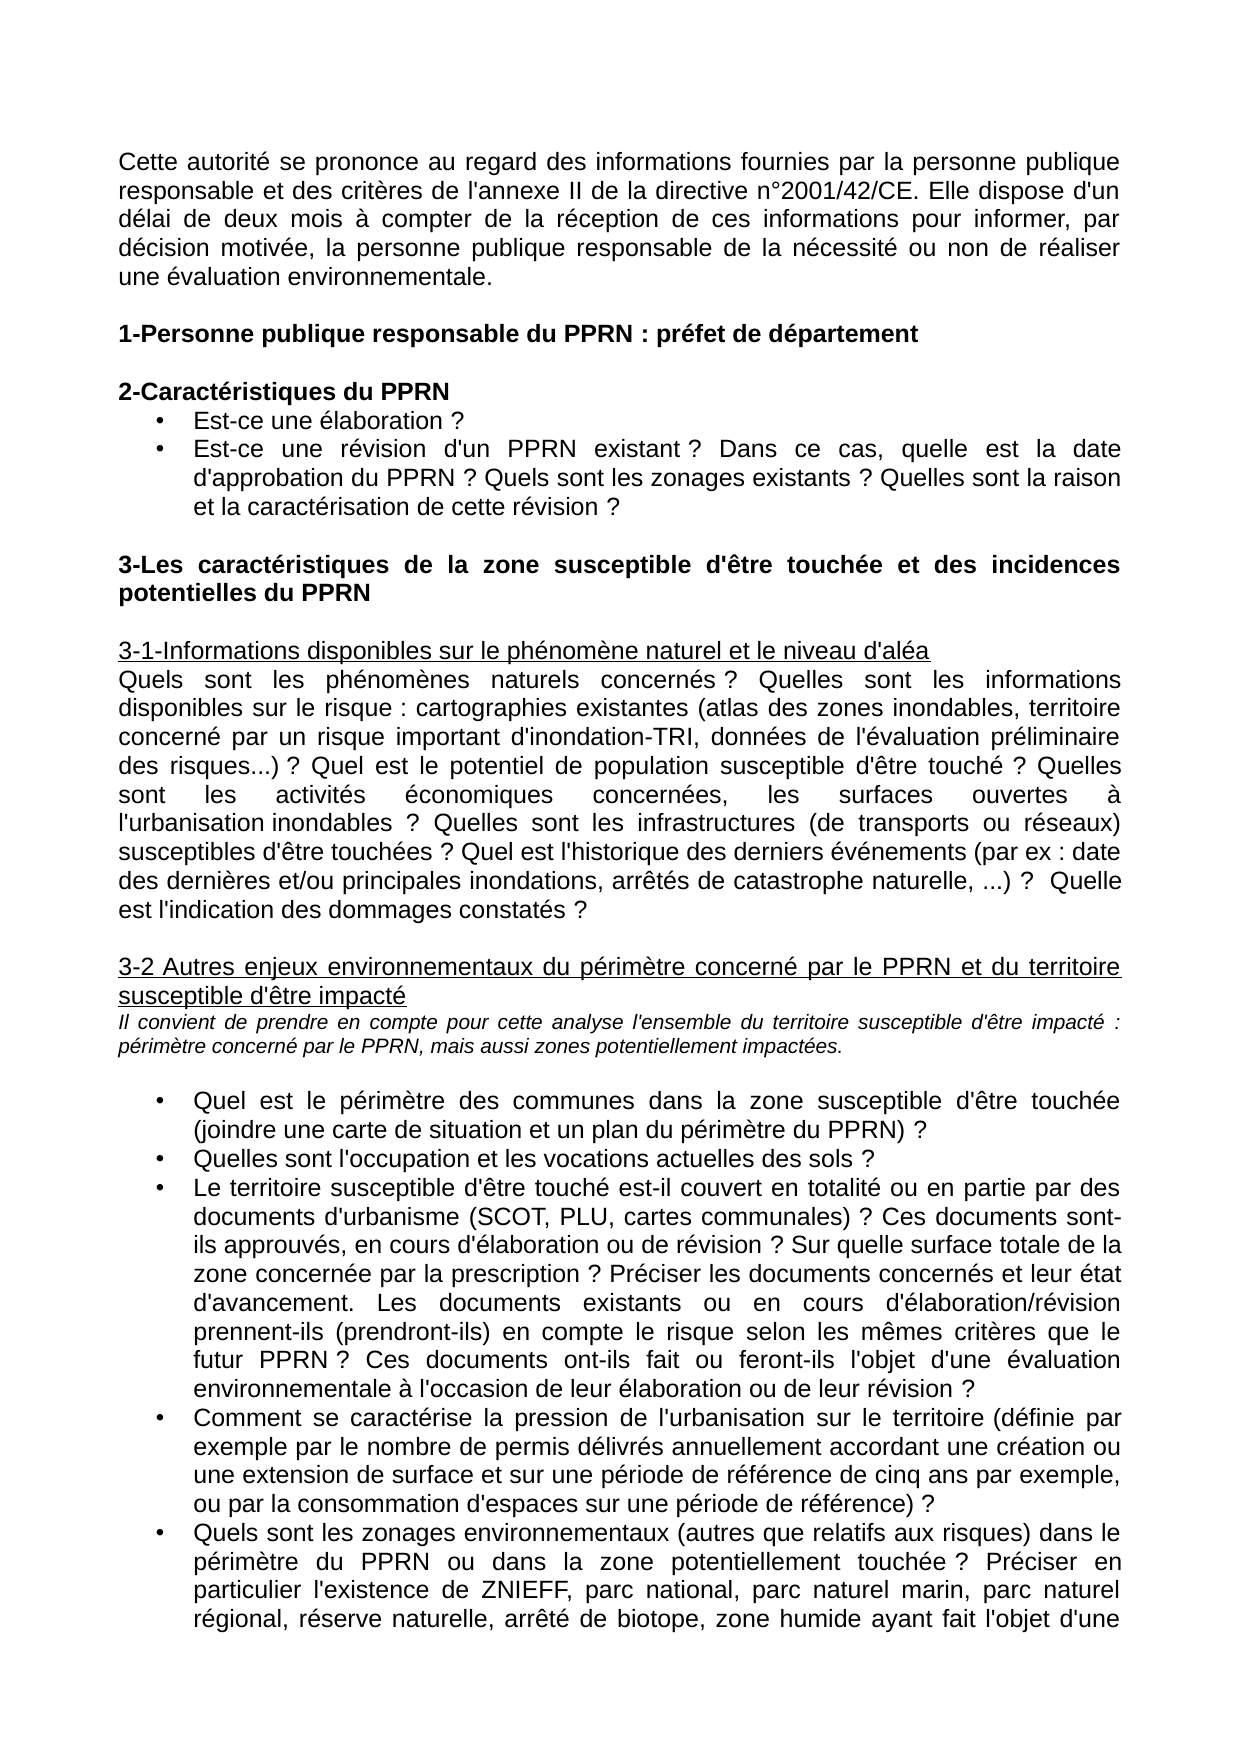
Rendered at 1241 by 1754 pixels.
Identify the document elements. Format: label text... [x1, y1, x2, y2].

text Il convient de prendre en compte pour cette analyse l'ensemble du territoire susceptible d'être impacté : périmètre concerné par le PPRN, mais aussi zones potentiellement impactées. [118, 1009, 1122, 1057]
list Quels sont les zonages environnementaux (autres que relatifs aux risques) dans le périmètre du PPRN ou dans la zone potentiellement touchée ? Préciser en particulier l'existence de ZNIEFF, parc national, parc naturel marin, parc naturel régional, réserve naturelle, arrêté de biotope, zone humide ayant fait l'objet d'une [156, 1518, 1122, 1633]
text susceptible d'être impacté [118, 978, 1122, 1009]
text 2-Caractéristiques du PPRN [118, 377, 1122, 406]
list Quelles sont l'occupation et les vocations actuelles des sols ? [156, 1144, 1122, 1173]
text Cette autorité se prononce au regard des informations fournies par la personne publique responsable et des critères de l'annexe II de la directive n°2001/42/CE. Elle dispose d'un délai de deux mois à compter de la réception de ces informations pour informer, par décision motivée, la personne publique responsable de la nécessité ou non de réaliser une évaluation environnementale. [118, 147, 1122, 291]
text 3-2 Autres enjeux environnementaux du périmètre concerné par le PPRN et du territoire [118, 952, 1122, 977]
list Est-ce une révision d'un PPRN existant ? Dans ce cas, quelle est la date d'approbation du PPRN ? Quels sont les zonages existants ? Quelles sont la raison et la caractérisation de cette révision ? [156, 434, 1122, 521]
text 3-Les caractéristiques de la zone susceptible d'être touchée et des incidences potentielles du PPRN [118, 549, 1122, 607]
text 1-Personne publique responsable du PPRN : préfet de département [118, 319, 1122, 348]
list Est-ce une élaboration ? [156, 406, 1122, 434]
list Comment se caractérise la pression de l'urbanisation sur le territoire (définie par exemple par le nombre de permis délivrés annuellement accordant une création ou une extension de surface et sur une période de référence de cinq ans par exemple, ou par la consommation d'espaces sur une période de référence) ? [156, 1403, 1122, 1518]
list Le territoire susceptible d'être touché est-il couvert en totalité ou en partie par des documents d'urbanisme (SCOT, PLU, cartes communales) ? Ces documents sont-ils approuvés, en cours d'élaboration ou de révision ? Sur quelle surface totale de la zone concernée par la prescription ? Préciser les documents concernés et leur état d'avancement. Les documents existants ou en cours d'élaboration/révision prennent-ils (prendront-ils) en compte le risque selon les mêmes critères que le futur PPRN ? Ces documents ont-ils fait ou feront-ils l'objet d'une évaluation environnementale à l'occasion de leur élaboration ou de leur révision ? [156, 1173, 1122, 1403]
text 3-1-Informations disponibles sur le phénomène naturel et le niveau d'aléa [118, 636, 1122, 664]
list Quel est le périmètre des communes dans la zone susceptible d'être touchée (joindre une carte de situation et un plan du périmètre du PPRN) ? [156, 1086, 1122, 1144]
text Quels sont les phénomènes naturels concernés ? Quelles sont les informations disponibles sur le risque : cartographies existantes (atlas des zones inondables, territoire concerné par un risque important d'inondation-TRI, données de l'évaluation préliminaire des risques...) ? Quel est le potentiel de population susceptible d'être touché ? Quelles sont les activités économiques concernées, les surfaces ouvertes à l'urbanisation inondables ? Quelles sont les infrastructures (de transports ou réseaux) susceptibles d'être touchées ? Quel est l'historique des derniers événements (par ex : date des dernières et/ou principales inondations, arrêtés de catastrophe naturelle, ...) ? Quelle est l'indication des dommages constatés ? [118, 664, 1122, 923]
